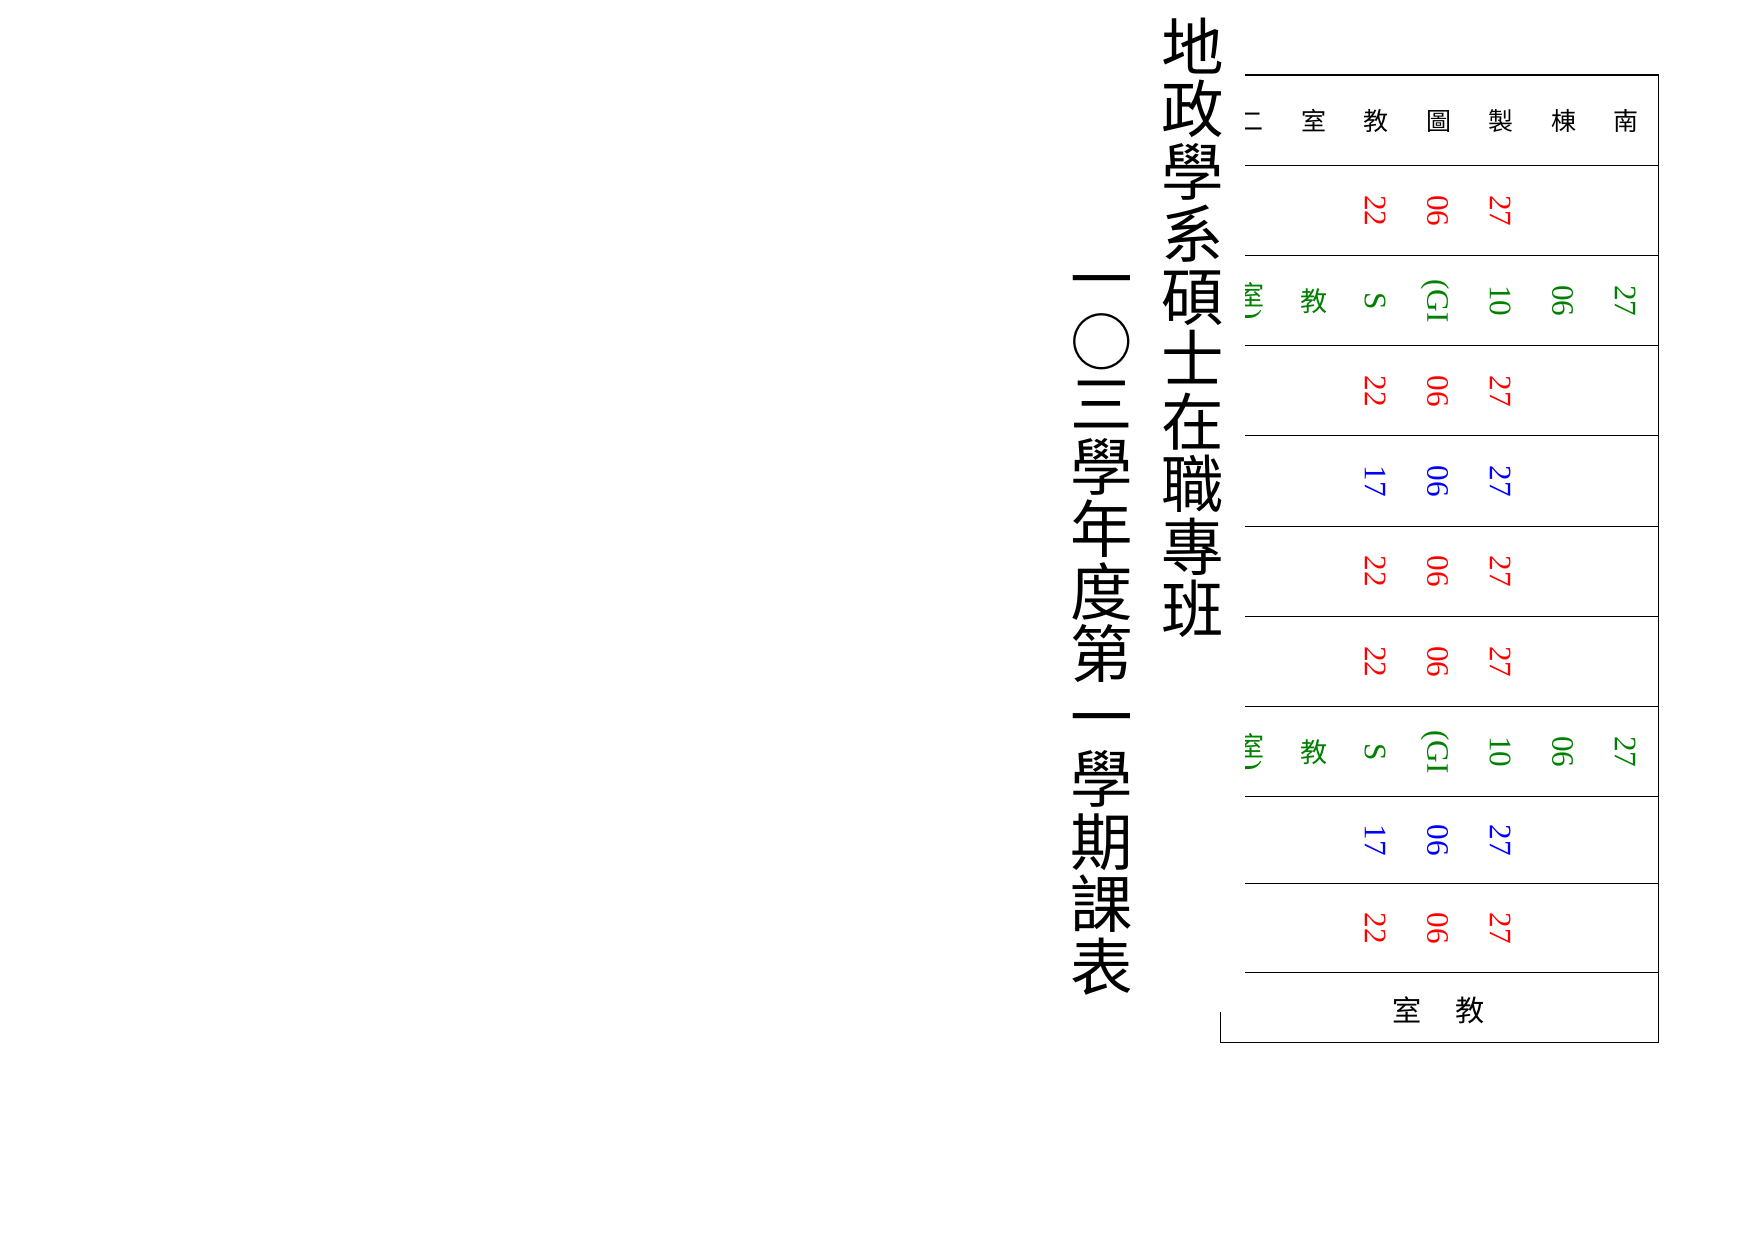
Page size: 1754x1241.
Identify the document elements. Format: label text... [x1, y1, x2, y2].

table_cell 270622 [1245, 527, 1658, 616]
table_cell 270610 (GIS教室) [1245, 707, 1658, 796]
table_cell 270610 (GIS教室) [1245, 256, 1658, 345]
table_cell 270617 [1245, 436, 1658, 526]
table_cell 270622 [1245, 346, 1658, 435]
table_cell 教室 [1221, 973, 1658, 1042]
table_cell 270622 [1245, 166, 1658, 255]
text 一○三學年度第一學期課表 [1065, 15, 1147, 997]
table_cell 南棟 製圖教室二 [1245, 76, 1658, 165]
text 地政學系碩士在職專班 [1147, 15, 1238, 997]
table_cell 270622 [1245, 617, 1658, 706]
table_cell 270622 [1245, 884, 1658, 972]
table_cell 270617 [1245, 797, 1658, 883]
